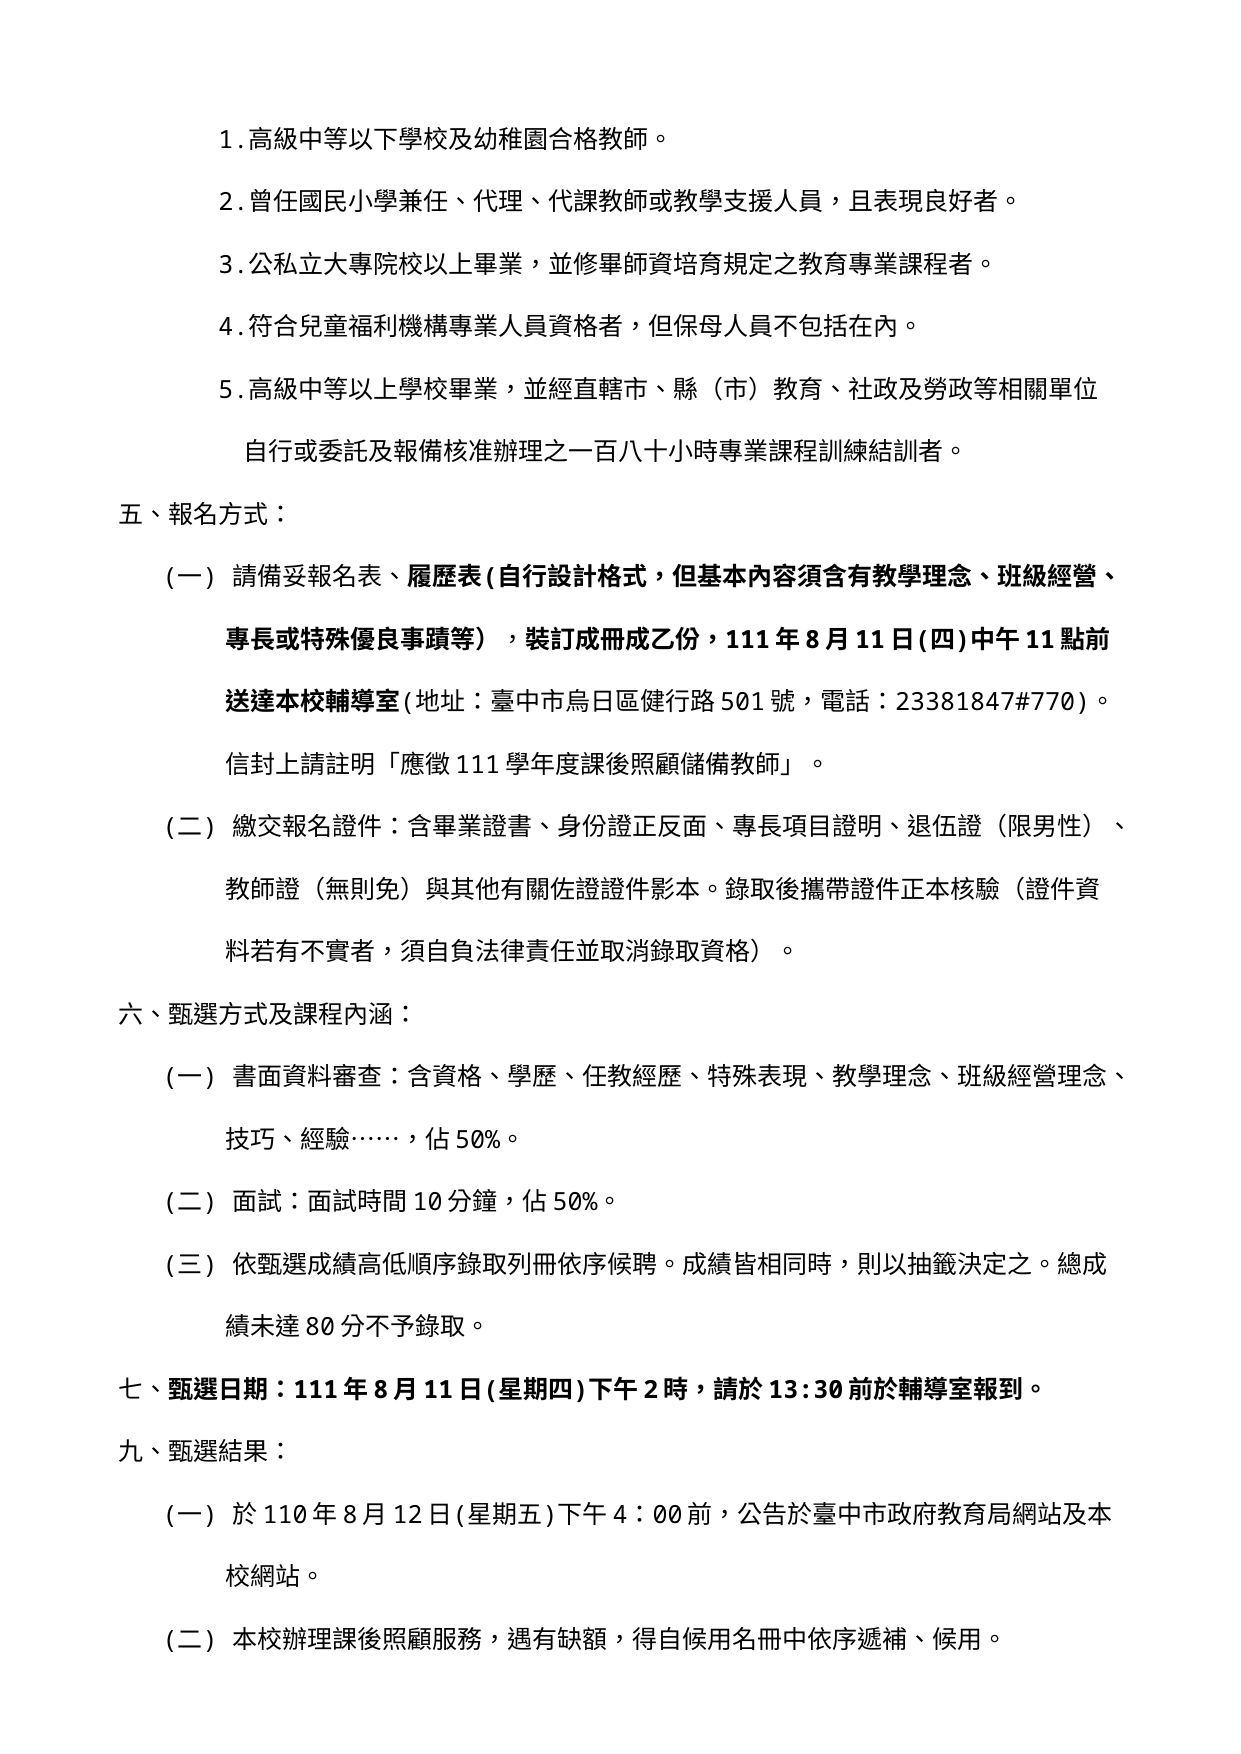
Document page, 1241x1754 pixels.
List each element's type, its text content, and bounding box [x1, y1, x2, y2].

text (二) 本校辦理課後照顧服務，遇有缺額，得自候用名冊中依序遞補、候用。 [162, 1596, 1122, 1658]
text 七、甄選日期：111年8月11日(星期四)下午2時，請於13:30前於輔導室報到。 [118, 1346, 1122, 1408]
text 1.高級中等以下學校及幼稚園合格教師。 [218, 96, 1122, 158]
text 九、甄選結果： [118, 1408, 1122, 1471]
text (一) 書面資料審查：含資格、學歷、任教經歷、特殊表現、教學理念、班級經營理念、技巧、經驗……，佔50%。 [162, 1033, 1122, 1158]
text 5.高級中等以上學校畢業，並經直轄市、縣（市）教育、社政及勞政等相關單位自行或委託及報備核准辦理之一百八十小時專業課程訓練結訓者。 [218, 346, 1122, 471]
text (一) 請備妥報名表、履歷表(自行設計格式，但基本內容須含有教學理念、班級經營、專長或特殊優良事蹟等），裝訂成冊成乙份，111年8月11日(四)中午11點前送達本校輔導室(地址：臺中市烏日區健行路501號，電話：23381847#770)。信封上請註明「應徵111學年度課後照顧儲備教師」。 [162, 533, 1122, 783]
text 4.符合兒童福利機構專業人員資格者，但保母人員不包括在內。 [218, 283, 1122, 346]
text (一) 於110年8月12日(星期五)下午4：00前，公告於臺中市政府教育局網站及本校網站。 [162, 1471, 1122, 1596]
text (二) 繳交報名證件：含畢業證書、身份證正反面、專長項目證明、退伍證（限男性）、教師證（無則免）與其他有關佐證證件影本。錄取後攜帶證件正本核驗（證件資料若有不實者，須自負法律責任並取消錄取資格）。 [162, 783, 1122, 971]
text 2.曾任國民小學兼任、代理、代課教師或教學支援人員，且表現良好者。 [218, 158, 1122, 221]
text 五、報名方式： [118, 471, 1122, 533]
text 3.公私立大專院校以上畢業，並修畢師資培育規定之教育專業課程者。 [218, 221, 1122, 283]
text (三) 依甄選成績高低順序錄取列冊依序候聘。成績皆相同時，則以抽籤決定之。總成績未達80分不予錄取。 [162, 1221, 1122, 1346]
text (二) 面試：面試時間10分鐘，佔50%。 [162, 1158, 1122, 1221]
text 六、甄選方式及課程內涵： [118, 971, 1122, 1033]
